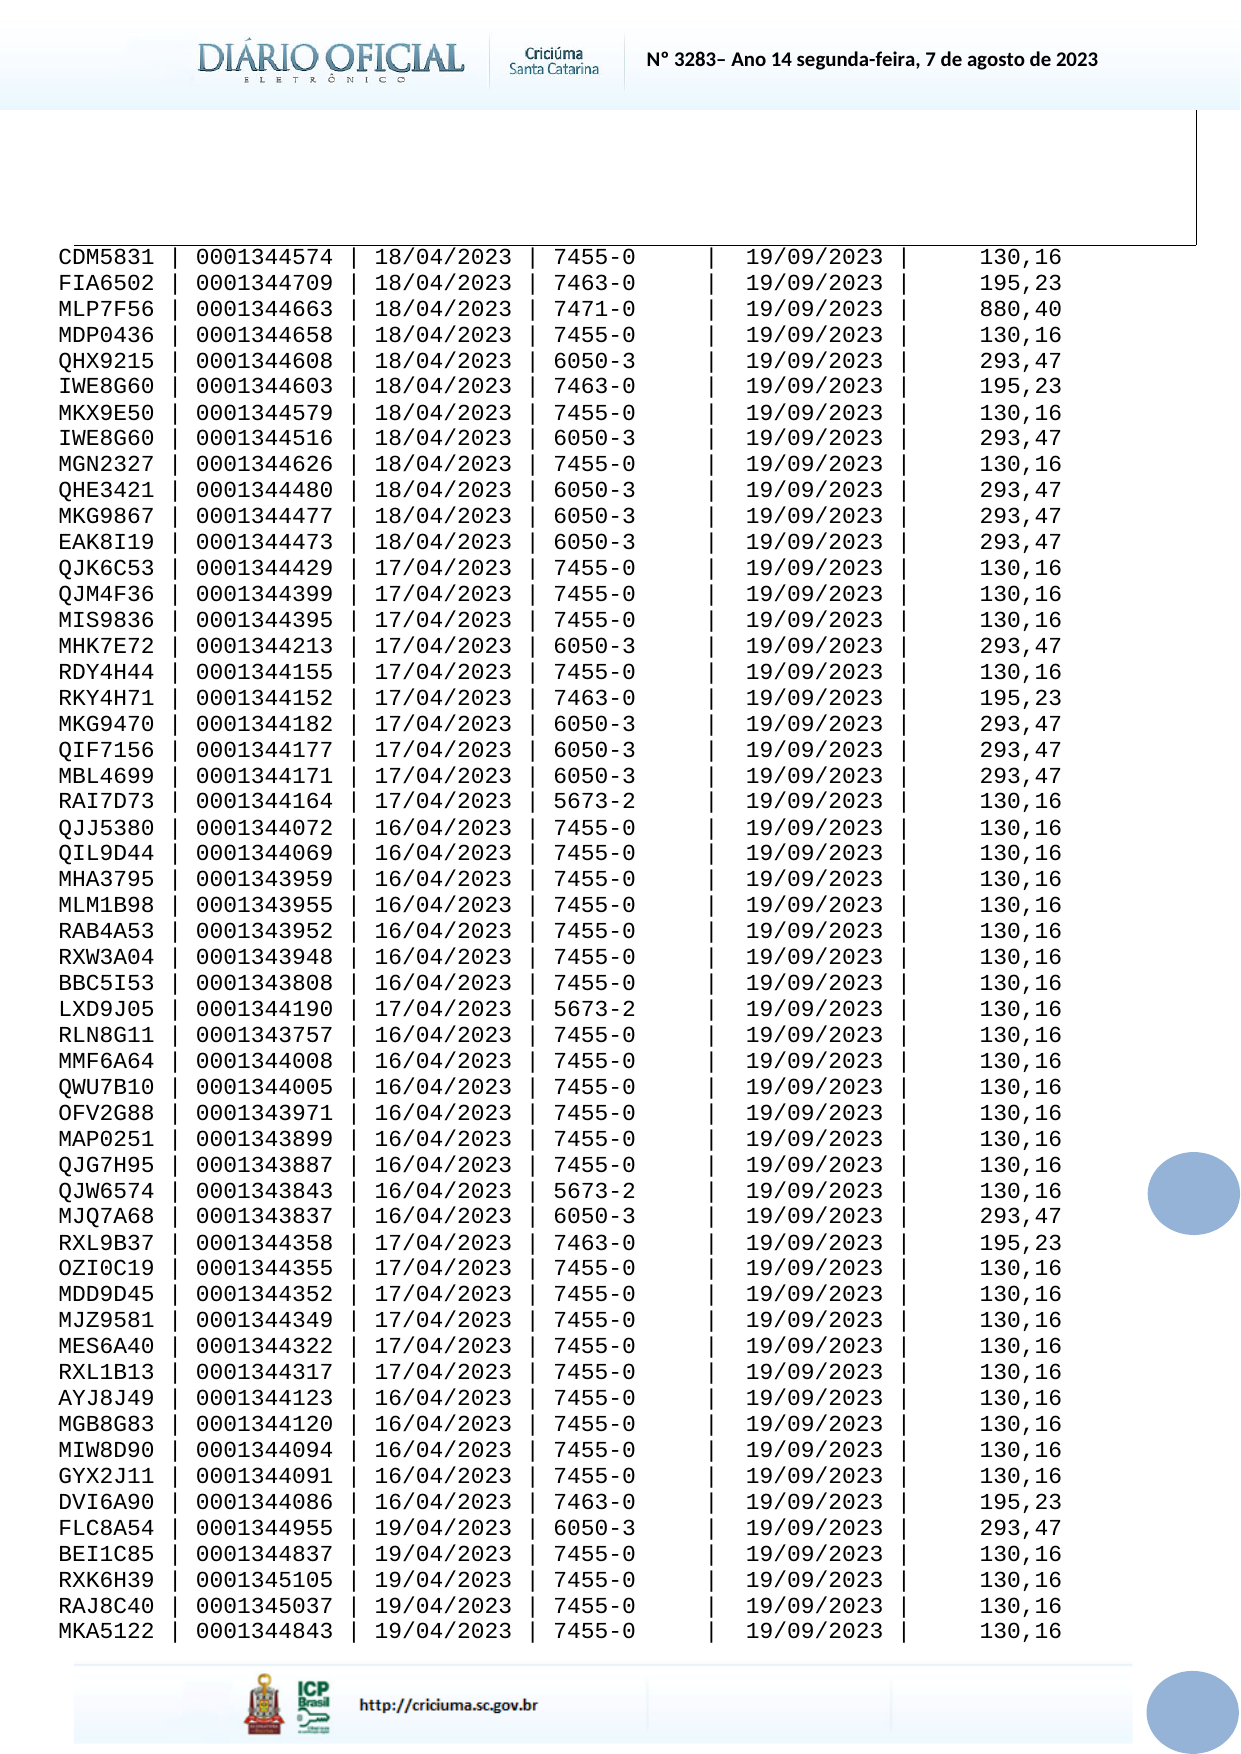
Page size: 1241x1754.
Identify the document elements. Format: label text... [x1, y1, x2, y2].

text CDM5831 | 0001344574 | 18/04/2023 | 7455-0 | 19/09/2023 | 130,16 [44, 245, 1196, 271]
text MES6A40 | 0001344322 | 17/04/2023 | 7455-0 | 19/09/2023 | 130,16 [44, 1334, 1196, 1361]
text QIF7156 | 0001344177 | 17/04/2023 | 6050-3 | 19/09/2023 | 293,47 [44, 738, 1196, 764]
text IWE8G60 | 0001344603 | 18/04/2023 | 7463-0 | 19/09/2023 | 195,23 [44, 375, 1196, 401]
text DVI6A90 | 0001344086 | 16/04/2023 | 7463-0 | 19/09/2023 | 195,23 [44, 1490, 1196, 1516]
text FIA6502 | 0001344709 | 18/04/2023 | 7463-0 | 19/09/2023 | 195,23 [44, 271, 1196, 297]
text FLC8A54 | 0001344955 | 19/04/2023 | 6050-3 | 19/09/2023 | 293,47 [44, 1516, 1196, 1542]
text QJJ5380 | 0001344072 | 16/04/2023 | 7455-0 | 19/09/2023 | 130,16 [44, 816, 1196, 842]
text MKG9470 | 0001344182 | 17/04/2023 | 6050-3 | 19/09/2023 | 293,47 [44, 712, 1196, 738]
text QJG7H95 | 0001343887 | 16/04/2023 | 7455-0 | 19/09/2023 | 130,16 [44, 1153, 1180, 1179]
text QJW6574 | 0001343843 | 16/04/2023 | 5673-2 | 19/09/2023 | 130,16 [44, 1179, 1150, 1205]
text GYX2J11 | 0001344091 | 16/04/2023 | 7455-0 | 19/09/2023 | 130,16 [44, 1464, 1196, 1490]
text OZI0C19 | 0001344355 | 17/04/2023 | 7455-0 | 19/09/2023 | 130,16 [44, 1257, 1196, 1283]
text RXL9B37 | 0001344358 | 17/04/2023 | 7463-0 | 19/09/2023 | 195,23 [44, 1231, 1196, 1257]
text LXD9J05 | 0001344190 | 17/04/2023 | 5673-2 | 19/09/2023 | 130,16 [44, 997, 1196, 1023]
text RAB4A53 | 0001343952 | 16/04/2023 | 7455-0 | 19/09/2023 | 130,16 [44, 919, 1196, 946]
text RAI7D73 | 0001344164 | 17/04/2023 | 5673-2 | 19/09/2023 | 130,16 [44, 790, 1196, 816]
text QHX9215 | 0001344608 | 18/04/2023 | 6050-3 | 19/09/2023 | 293,47 [44, 349, 1196, 375]
text OFV2G88 | 0001343971 | 16/04/2023 | 7455-0 | 19/09/2023 | 130,16 [44, 1101, 1196, 1127]
text MMF6A64 | 0001344008 | 16/04/2023 | 7455-0 | 19/09/2023 | 130,16 [44, 1049, 1196, 1075]
text RDY4H44 | 0001344155 | 17/04/2023 | 7455-0 | 19/09/2023 | 130,16 [44, 660, 1196, 686]
text RKY4H71 | 0001344152 | 17/04/2023 | 7463-0 | 19/09/2023 | 195,23 [44, 686, 1196, 712]
text AYJ8J49 | 0001344123 | 16/04/2023 | 7455-0 | 19/09/2023 | 130,16 [44, 1386, 1196, 1412]
text RXK6H39 | 0001345105 | 19/04/2023 | 7455-0 | 19/09/2023 | 130,16 [44, 1568, 1196, 1594]
text MHK7E72 | 0001344213 | 17/04/2023 | 6050-3 | 19/09/2023 | 293,47 [44, 634, 1196, 660]
text BEI1C85 | 0001344837 | 19/04/2023 | 7455-0 | 19/09/2023 | 130,16 [44, 1542, 1196, 1568]
text RLN8G11 | 0001343757 | 16/04/2023 | 7455-0 | 19/09/2023 | 130,16 [44, 1023, 1196, 1049]
text MLP7F56 | 0001344663 | 18/04/2023 | 7471-0 | 19/09/2023 | 880,40 [44, 297, 1196, 323]
text MAP0251 | 0001343899 | 16/04/2023 | 7455-0 | 19/09/2023 | 130,16 [44, 1127, 1196, 1153]
text MJZ9581 | 0001344349 | 17/04/2023 | 7455-0 | 19/09/2023 | 130,16 [44, 1309, 1196, 1334]
text QWU7B10 | 0001344005 | 16/04/2023 | 7455-0 | 19/09/2023 | 130,16 [44, 1075, 1196, 1101]
text RAJ8C40 | 0001345037 | 19/04/2023 | 7455-0 | 19/09/2023 | 130,16 [44, 1594, 1196, 1620]
text QIL9D44 | 0001344069 | 16/04/2023 | 7455-0 | 19/09/2023 | 130,16 [44, 842, 1196, 868]
text MGB8G83 | 0001344120 | 16/04/2023 | 7455-0 | 19/09/2023 | 130,16 [44, 1412, 1196, 1438]
text MJQ7A68 | 0001343837 | 16/04/2023 | 6050-3 | 19/09/2023 | 293,47 [44, 1205, 1171, 1231]
text MKX9E50 | 0001344579 | 18/04/2023 | 7455-0 | 19/09/2023 | 130,16 [44, 401, 1196, 427]
text EAK8I19 | 0001344473 | 18/04/2023 | 6050-3 | 19/09/2023 | 293,47 [44, 531, 1196, 556]
text MBL4699 | 0001344171 | 17/04/2023 | 6050-3 | 19/09/2023 | 293,47 [44, 764, 1196, 790]
text QJK6C53 | 0001344429 | 17/04/2023 | 7455-0 | 19/09/2023 | 130,16 [44, 556, 1196, 582]
text MLM1B98 | 0001343955 | 16/04/2023 | 7455-0 | 19/09/2023 | 130,16 [44, 894, 1196, 919]
text MKG9867 | 0001344477 | 18/04/2023 | 6050-3 | 19/09/2023 | 293,47 [44, 504, 1196, 531]
text MIW8D90 | 0001344094 | 16/04/2023 | 7455-0 | 19/09/2023 | 130,16 [44, 1438, 1196, 1464]
text MIS9836 | 0001344395 | 17/04/2023 | 7455-0 | 19/09/2023 | 130,16 [44, 608, 1196, 634]
text QJM4F36 | 0001344399 | 17/04/2023 | 7455-0 | 19/09/2023 | 130,16 [44, 582, 1196, 608]
text MDP0436 | 0001344658 | 18/04/2023 | 7455-0 | 19/09/2023 | 130,16 [44, 323, 1196, 349]
text MKA5122 | 0001344843 | 19/04/2023 | 7455-0 | 19/09/2023 | 130,16 [44, 1620, 1196, 1646]
text MHA3795 | 0001343959 | 16/04/2023 | 7455-0 | 19/09/2023 | 130,16 [44, 868, 1196, 894]
text RXW3A04 | 0001343948 | 16/04/2023 | 7455-0 | 19/09/2023 | 130,16 [44, 946, 1196, 971]
text MGN2327 | 0001344626 | 18/04/2023 | 7455-0 | 19/09/2023 | 130,16 [44, 453, 1196, 479]
text IWE8G60 | 0001344516 | 18/04/2023 | 6050-3 | 19/09/2023 | 293,47 [44, 427, 1196, 453]
text MDD9D45 | 0001344352 | 17/04/2023 | 7455-0 | 19/09/2023 | 130,16 [44, 1283, 1196, 1309]
text RXL1B13 | 0001344317 | 17/04/2023 | 7455-0 | 19/09/2023 | 130,16 [44, 1361, 1196, 1386]
text BBC5I53 | 0001343808 | 16/04/2023 | 7455-0 | 19/09/2023 | 130,16 [44, 971, 1196, 997]
text QHE3421 | 0001344480 | 18/04/2023 | 6050-3 | 19/09/2023 | 293,47 [44, 479, 1196, 504]
